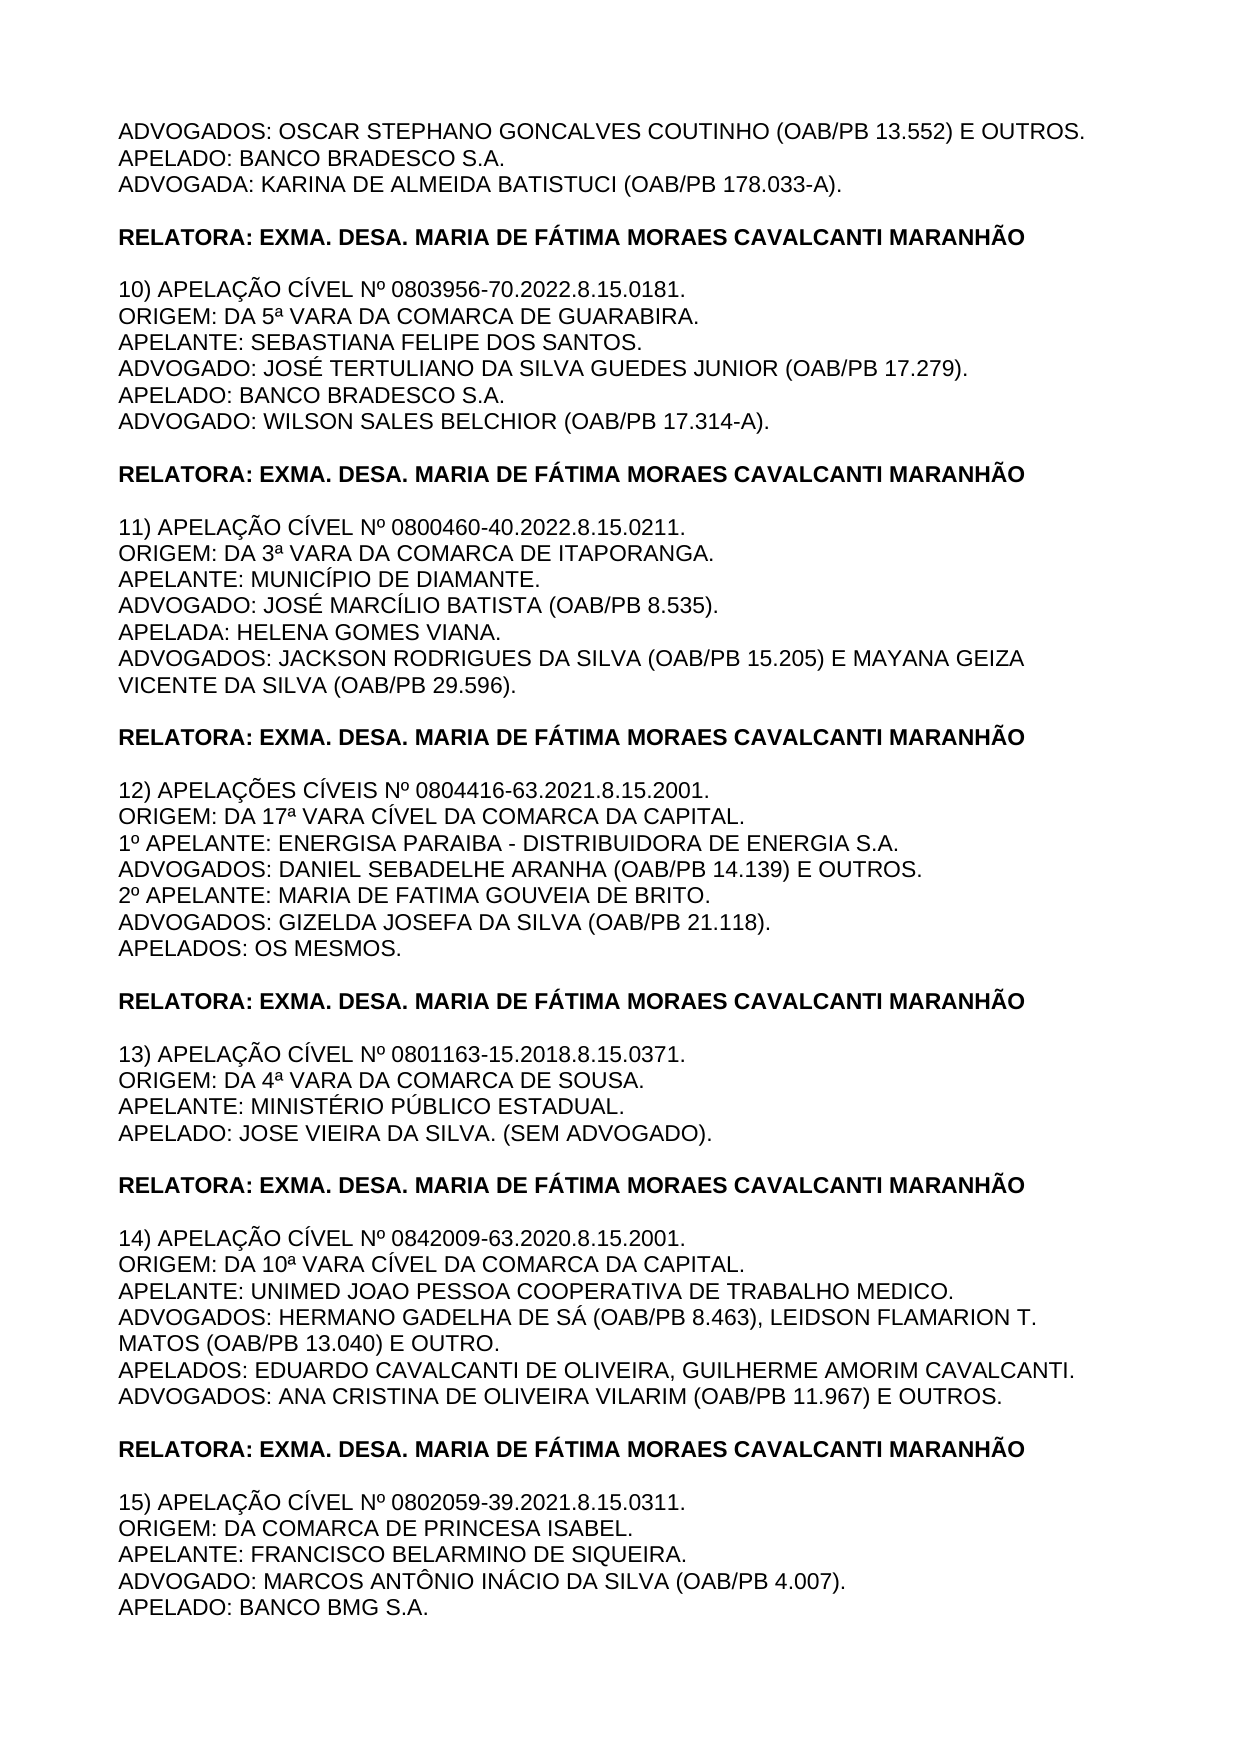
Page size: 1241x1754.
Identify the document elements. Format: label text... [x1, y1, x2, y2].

text ORIGEM: DA COMARCA DE PRINCESA ISABEL. [118, 1515, 1122, 1541]
text ADVOGADOS: GIZELDA JOSEFA DA SILVA (OAB/PB 21.118). [118, 909, 1122, 935]
text ADVOGADOS: HERMANO GADELHA DE SÁ (OAB/PB 8.463), LEIDSON FLAMARION T. MATOS (OAB/PB 13.040) E OUTRO. [118, 1304, 1122, 1357]
text APELADO: BANCO BRADESCO S.A. [118, 382, 1122, 408]
text APELADA: HELENA GOMES VIANA. [118, 619, 1122, 645]
text APELANTE: SEBASTIANA FELIPE DOS SANTOS. [118, 329, 1122, 355]
text APELADO: BANCO BRADESCO S.A. [118, 144, 1122, 171]
text 11) APELAÇÃO CÍVEL Nº 0800460-40.2022.8.15.0211. [118, 513, 1122, 540]
text 1º APELANTE: ENERGISA PARAIBA - DISTRIBUIDORA DE ENERGIA S.A. [118, 830, 1122, 856]
text ADVOGADO: JOSÉ TERTULIANO DA SILVA GUEDES JUNIOR (OAB/PB 17.279). [118, 355, 1122, 382]
text ADVOGADO: WILSON SALES BELCHIOR (OAB/PB 17.314-A). [118, 408, 1122, 434]
text ADVOGADOS: DANIEL SEBADELHE ARANHA (OAB/PB 14.139) E OUTROS. [118, 856, 1122, 882]
text ADVOGADO: MARCOS ANTÔNIO INÁCIO DA SILVA (OAB/PB 4.007). [118, 1568, 1122, 1594]
text 12) APELAÇÕES CÍVEIS Nº 0804416-63.2021.8.15.2001. [118, 777, 1122, 803]
text APELANTE: UNIMED JOAO PESSOA COOPERATIVA DE TRABALHO MEDICO. [118, 1278, 1122, 1304]
text APELANTE: FRANCISCO BELARMINO DE SIQUEIRA. [118, 1541, 1122, 1568]
text ORIGEM: DA 4ª VARA DA COMARCA DE SOUSA. [118, 1067, 1122, 1093]
text APELANTE: MINISTÉRIO PÚBLICO ESTADUAL. [118, 1093, 1122, 1119]
text 13) APELAÇÃO CÍVEL Nº 0801163-15.2018.8.15.0371. [118, 1041, 1122, 1067]
text APELADO: BANCO BMG S.A. [118, 1594, 1122, 1620]
text ADVOGADA: KARINA DE ALMEIDA BATISTUCI (OAB/PB 178.033-A). [118, 171, 1122, 197]
text APELADO: JOSE VIEIRA DA SILVA. (SEM ADVOGADO). [118, 1119, 1122, 1146]
text ADVOGADOS: ANA CRISTINA DE OLIVEIRA VILARIM (OAB/PB 11.967) E OUTROS. [118, 1383, 1122, 1409]
text RELATORA: EXMA. DESA. MARIA DE FÁTIMA MORAES CAVALCANTI MARANHÃO [118, 988, 1122, 1014]
text 10) APELAÇÃO CÍVEL Nº 0803956-70.2022.8.15.0181. [118, 276, 1122, 303]
text 2º APELANTE: MARIA DE FATIMA GOUVEIA DE BRITO. [118, 882, 1122, 909]
text RELATORA: EXMA. DESA. MARIA DE FÁTIMA MORAES CAVALCANTI MARANHÃO [118, 461, 1122, 487]
text ORIGEM: DA 17ª VARA CÍVEL DA COMARCA DA CAPITAL. [118, 803, 1122, 830]
text ADVOGADO: JOSÉ MARCÍLIO BATISTA (OAB/PB 8.535). [118, 592, 1122, 619]
text ADVOGADOS: OSCAR STEPHANO GONCALVES COUTINHO (OAB/PB 13.552) E OUTROS. [118, 118, 1122, 144]
text RELATORA: EXMA. DESA. MARIA DE FÁTIMA MORAES CAVALCANTI MARANHÃO [118, 1172, 1122, 1199]
text ADVOGADOS: JACKSON RODRIGUES DA SILVA (OAB/PB 15.205) E MAYANA GEIZA VICENTE DA SILVA (OAB/PB 29.596). [118, 645, 1122, 698]
text 14) APELAÇÃO CÍVEL Nº 0842009-63.2020.8.15.2001. [118, 1225, 1122, 1251]
text RELATORA: EXMA. DESA. MARIA DE FÁTIMA MORAES CAVALCANTI MARANHÃO [118, 724, 1122, 751]
text RELATORA: EXMA. DESA. MARIA DE FÁTIMA MORAES CAVALCANTI MARANHÃO [118, 223, 1122, 250]
text ORIGEM: DA 3ª VARA DA COMARCA DE ITAPORANGA. [118, 540, 1122, 566]
text 15) APELAÇÃO CÍVEL Nº 0802059-39.2021.8.15.0311. [118, 1488, 1122, 1515]
text ORIGEM: DA 10ª VARA CÍVEL DA COMARCA DA CAPITAL. [118, 1251, 1122, 1278]
text ORIGEM: DA 5ª VARA DA COMARCA DE GUARABIRA. [118, 303, 1122, 329]
text APELADOS: OS MESMOS. [118, 935, 1122, 961]
text RELATORA: EXMA. DESA. MARIA DE FÁTIMA MORAES CAVALCANTI MARANHÃO [118, 1436, 1122, 1462]
text APELANTE: MUNICÍPIO DE DIAMANTE. [118, 566, 1122, 592]
text APELADOS: EDUARDO CAVALCANTI DE OLIVEIRA, GUILHERME AMORIM CAVALCANTI. [118, 1357, 1122, 1383]
